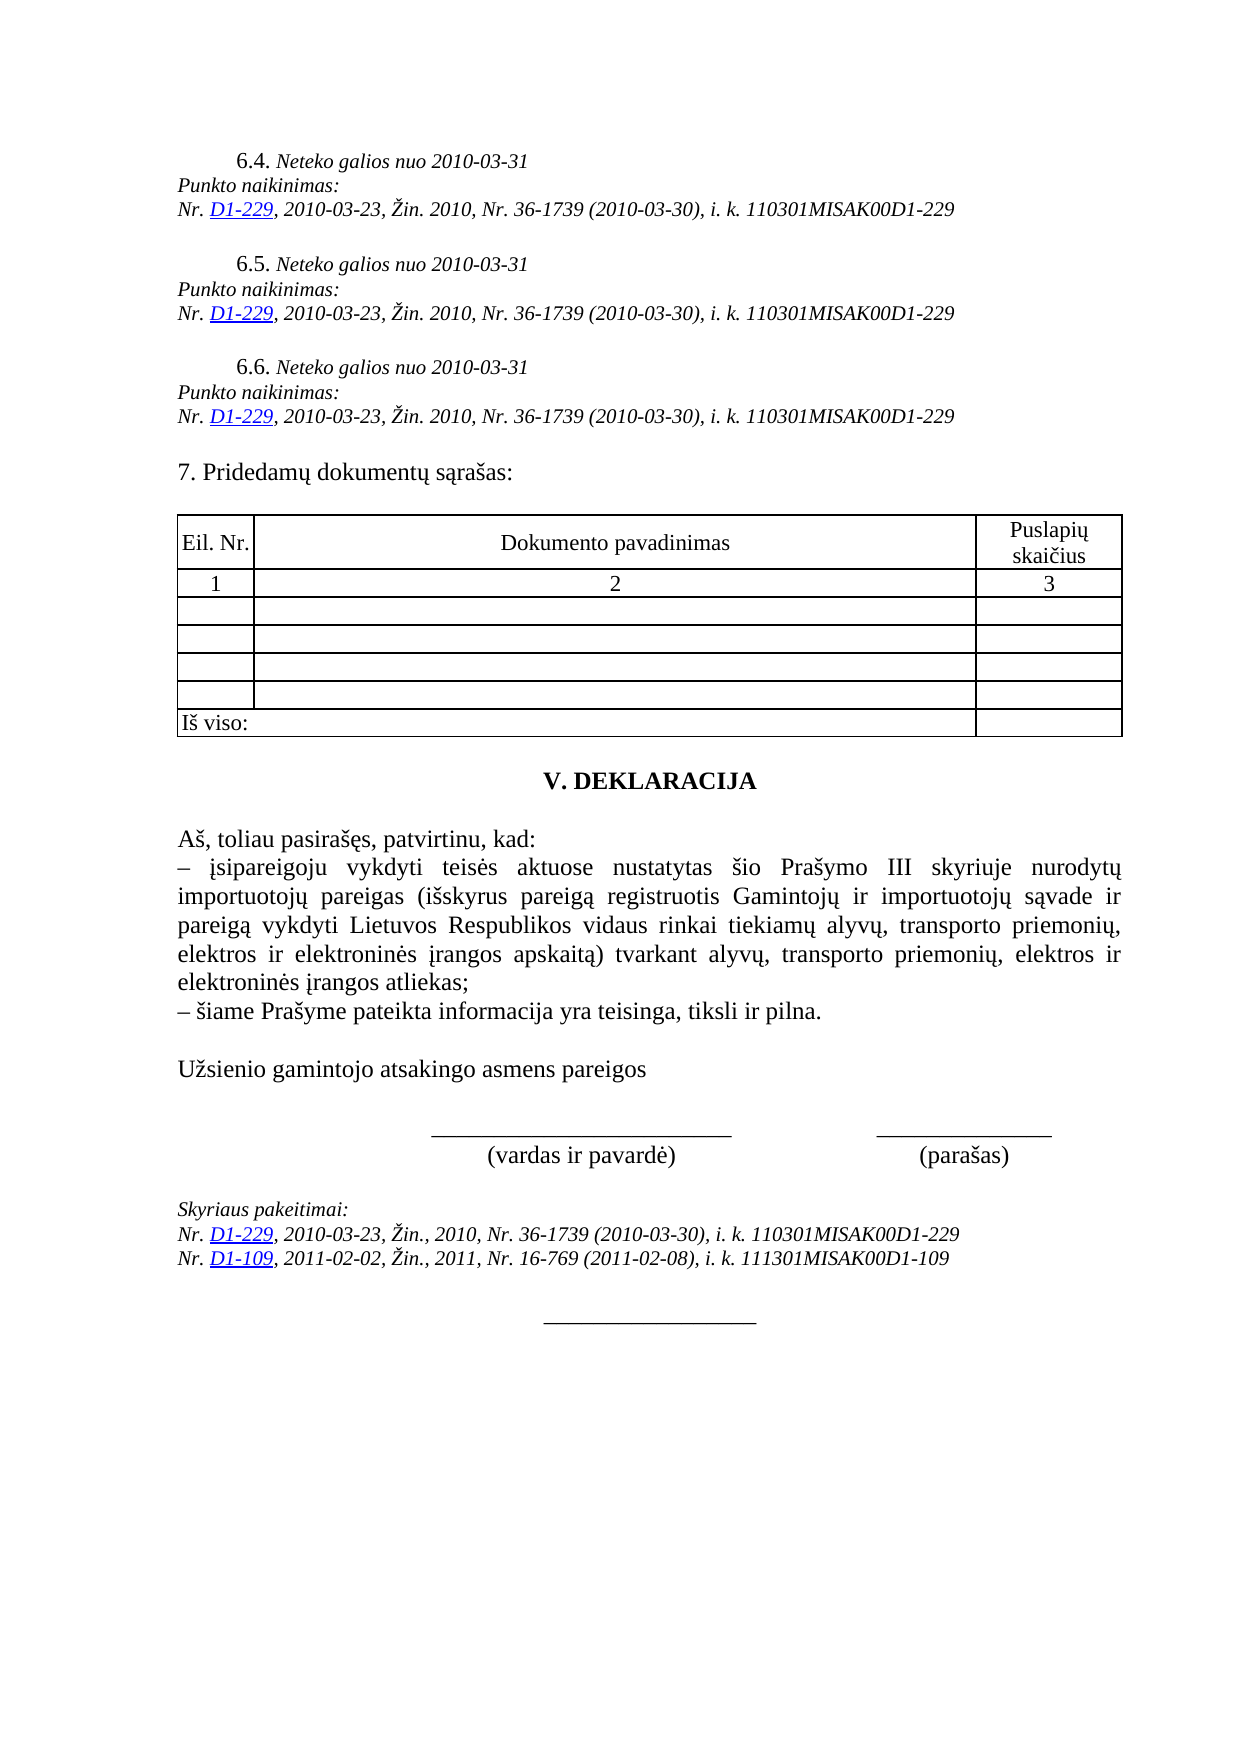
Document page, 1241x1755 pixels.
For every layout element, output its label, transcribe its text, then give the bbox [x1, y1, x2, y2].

text Skyriaus pakeitimai: [177, 1197, 1122, 1221]
text – šiame Prašyme pateikta informacija yra teisinga, tiksli ir pilna. [177, 996, 1122, 1025]
table_cell [977, 598, 1121, 624]
table_cell 2 [255, 570, 975, 596]
text Nr. D1-109, 2011-02-02, Žin., 2011, Nr. 16-769 (2011-02-08), i. k. 111301MISAK00D1-109 [177, 1246, 1122, 1269]
table_cell [255, 626, 975, 652]
table_cell [255, 682, 975, 708]
text Nr. D1-229, 2010-03-23, Žin. 2010, Nr. 36-1739 (2010-03-30), i. k. 110301MISAK00D1-229 [177, 197, 1122, 221]
text Nr. D1-229, 2010-03-23, Žin., 2010, Nr. 36-1739 (2010-03-30), i. k. 110301MISAK00D1-229 [177, 1221, 1122, 1246]
table_cell [178, 654, 253, 680]
table_header ______________ (parašas) [806, 1111, 1122, 1169]
text Punkto naikinimas: [177, 380, 1122, 404]
text Aš, toliau pasirašęs, patvirtinu, kad: [177, 824, 1122, 852]
table_cell [178, 598, 253, 624]
table_header [769, 1111, 806, 1169]
table_header Puslapių skaičius [977, 516, 1121, 568]
text Punkto naikinimas: [177, 173, 1122, 197]
table_cell Iš viso: [178, 710, 975, 736]
table_cell [977, 710, 1121, 736]
text 7. Pridedamų dokumentų sąrašas: [177, 457, 1122, 485]
text 6.6. Neteko galios nuo 2010-03-31 [177, 353, 1122, 380]
table_header [177, 1111, 394, 1169]
table_cell [178, 626, 253, 652]
text Nr. D1-229, 2010-03-23, Žin. 2010, Nr. 36-1739 (2010-03-30), i. k. 110301MISAK00D1-229 [177, 404, 1122, 428]
table_cell 1 [178, 570, 253, 596]
table_header Dokumento pavadinimas [255, 516, 975, 568]
text – įsipareigoju vykdyti teisės aktuose nustatytas šio Prašymo III skyriuje nurodytų importuotojų pareigas (išskyrus pareigą registruotis Gamintojų ir importuotojų sąvade ir pareigą vykdyti Lietuvos Respublikos vidaus rinkai tiekiamų alyvų, transporto priemonių, elektros ir elektroninės įrangos apskaitą) tvarkant alyvų, transporto priemonių, elektros ir elektroninės įrangos atliekas; [177, 852, 1122, 996]
table_cell 3 [977, 570, 1121, 596]
table_header Eil. Nr. [178, 516, 253, 568]
table_cell [178, 682, 253, 708]
text 6.4. Neteko galios nuo 2010-03-31 [177, 147, 1122, 173]
table_cell [255, 598, 975, 624]
text Užsienio gamintojo atsakingo asmens pareigos [177, 1054, 1122, 1082]
table_cell [255, 654, 975, 680]
text Nr. D1-229, 2010-03-23, Žin. 2010, Nr. 36-1739 (2010-03-30), i. k. 110301MISAK00D1-229 [177, 301, 1122, 324]
text Punkto naikinimas: [177, 276, 1122, 301]
table_cell [977, 626, 1121, 652]
text _________________ [177, 1298, 1122, 1327]
text 6.5. Neteko galios nuo 2010-03-31 [177, 250, 1122, 276]
text V. DEKLARACIJA [177, 766, 1122, 795]
table_header ________________________ (vardas ir pavardė) [394, 1111, 769, 1169]
table_cell [977, 654, 1121, 680]
table_cell [977, 682, 1121, 708]
